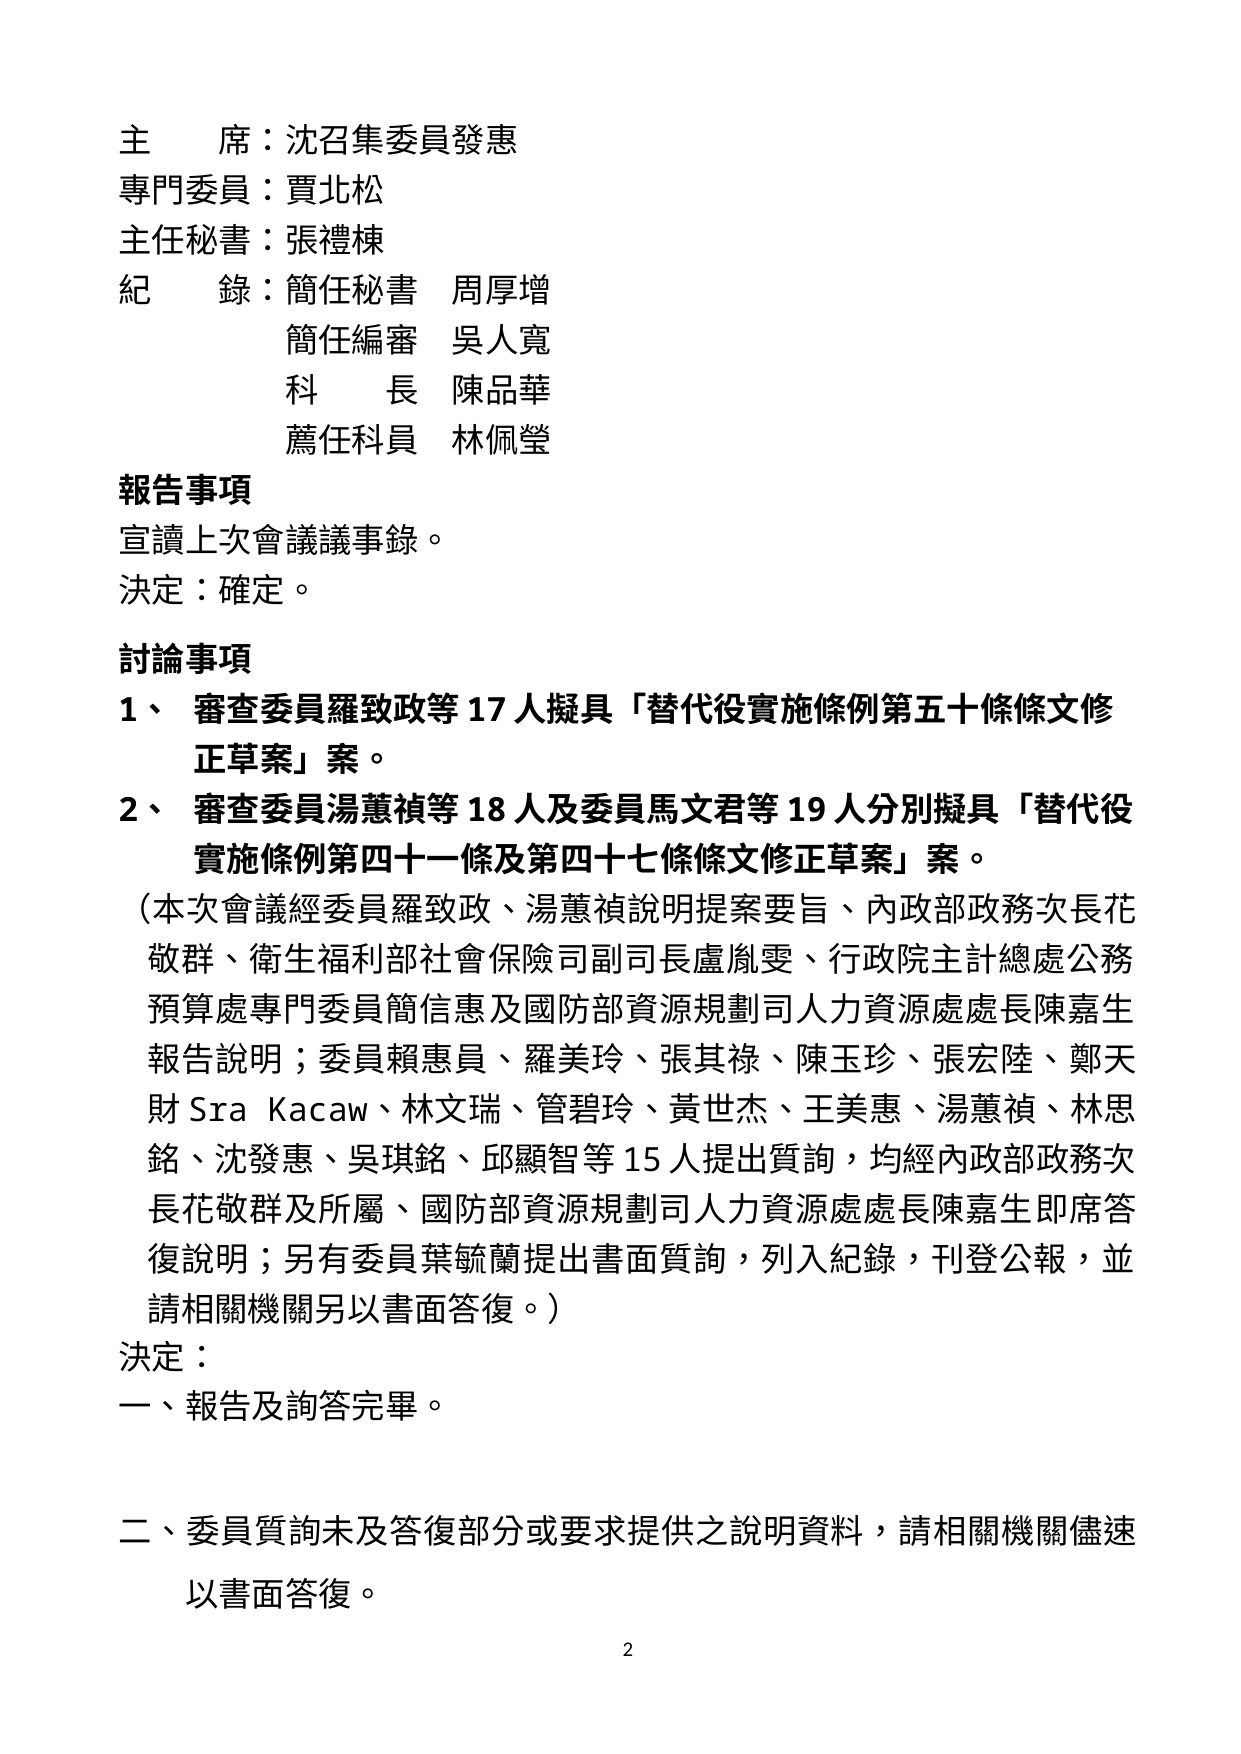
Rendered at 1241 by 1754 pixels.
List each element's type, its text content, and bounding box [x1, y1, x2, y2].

text 決定： [118, 1331, 1142, 1379]
text 紀 錄：簡任秘書 周厚增 [118, 262, 1240, 312]
text 主 席：沈召集委員發惠 [118, 112, 1240, 162]
text 主任秘書：張禮棟 [118, 212, 1240, 262]
text 決定：確定。 [118, 562, 1142, 612]
text 專門委員：賈北松 [118, 162, 1240, 212]
list 審查委員羅致政等17人擬具「替代役實施條例第五十條條文修正草案」案。 [118, 681, 1137, 781]
list 審查委員湯蕙禎等18人及委員馬文君等19人分別擬具「替代役實施條例第四十一條及第四十七條條文修正草案」案。 [118, 781, 1137, 881]
text 薦任科員 林佩瑩 [118, 412, 1240, 462]
text 簡任編審 吳人寬 [118, 312, 1240, 362]
text 一、報告及詢答完畢。 [118, 1379, 1137, 1429]
text 二、委員質詢未及答復部分或要求提供之說明資料，請相關機關儘速以書面答復。 [118, 1487, 1137, 1612]
text 討論事項 [118, 631, 1137, 681]
text 科 長 陳品華 [118, 362, 1240, 412]
text 宣讀上次會議議事錄。 [118, 512, 1137, 562]
text （本次會議經委員羅致政、湯蕙禎說明提案要旨、內政部政務次長花敬群、衛生福利部社會保險司副司長盧胤雯、行政院主計總處公務預算處專門委員簡信惠及國防部資源規劃司人力資源處處長陳嘉生報告說明；委員賴惠員、羅美玲、張其祿、陳玉珍、張宏陸、鄭天財Sra Kacaw、林文瑞、管碧玲、黃世杰、王美惠、湯蕙禎、林思銘、沈發惠、吳琪銘、邱顯智等15人提出質詢，均經內政部政務次長花敬群及所屬、國防部資源規劃司人力資源處處長陳嘉生即席答復說明；另有委員葉毓蘭提出書面質詢，列入紀錄，刊登公報，並請相關機關另以書面答復。） [118, 881, 1137, 1331]
text 報告事項 [118, 462, 1137, 512]
